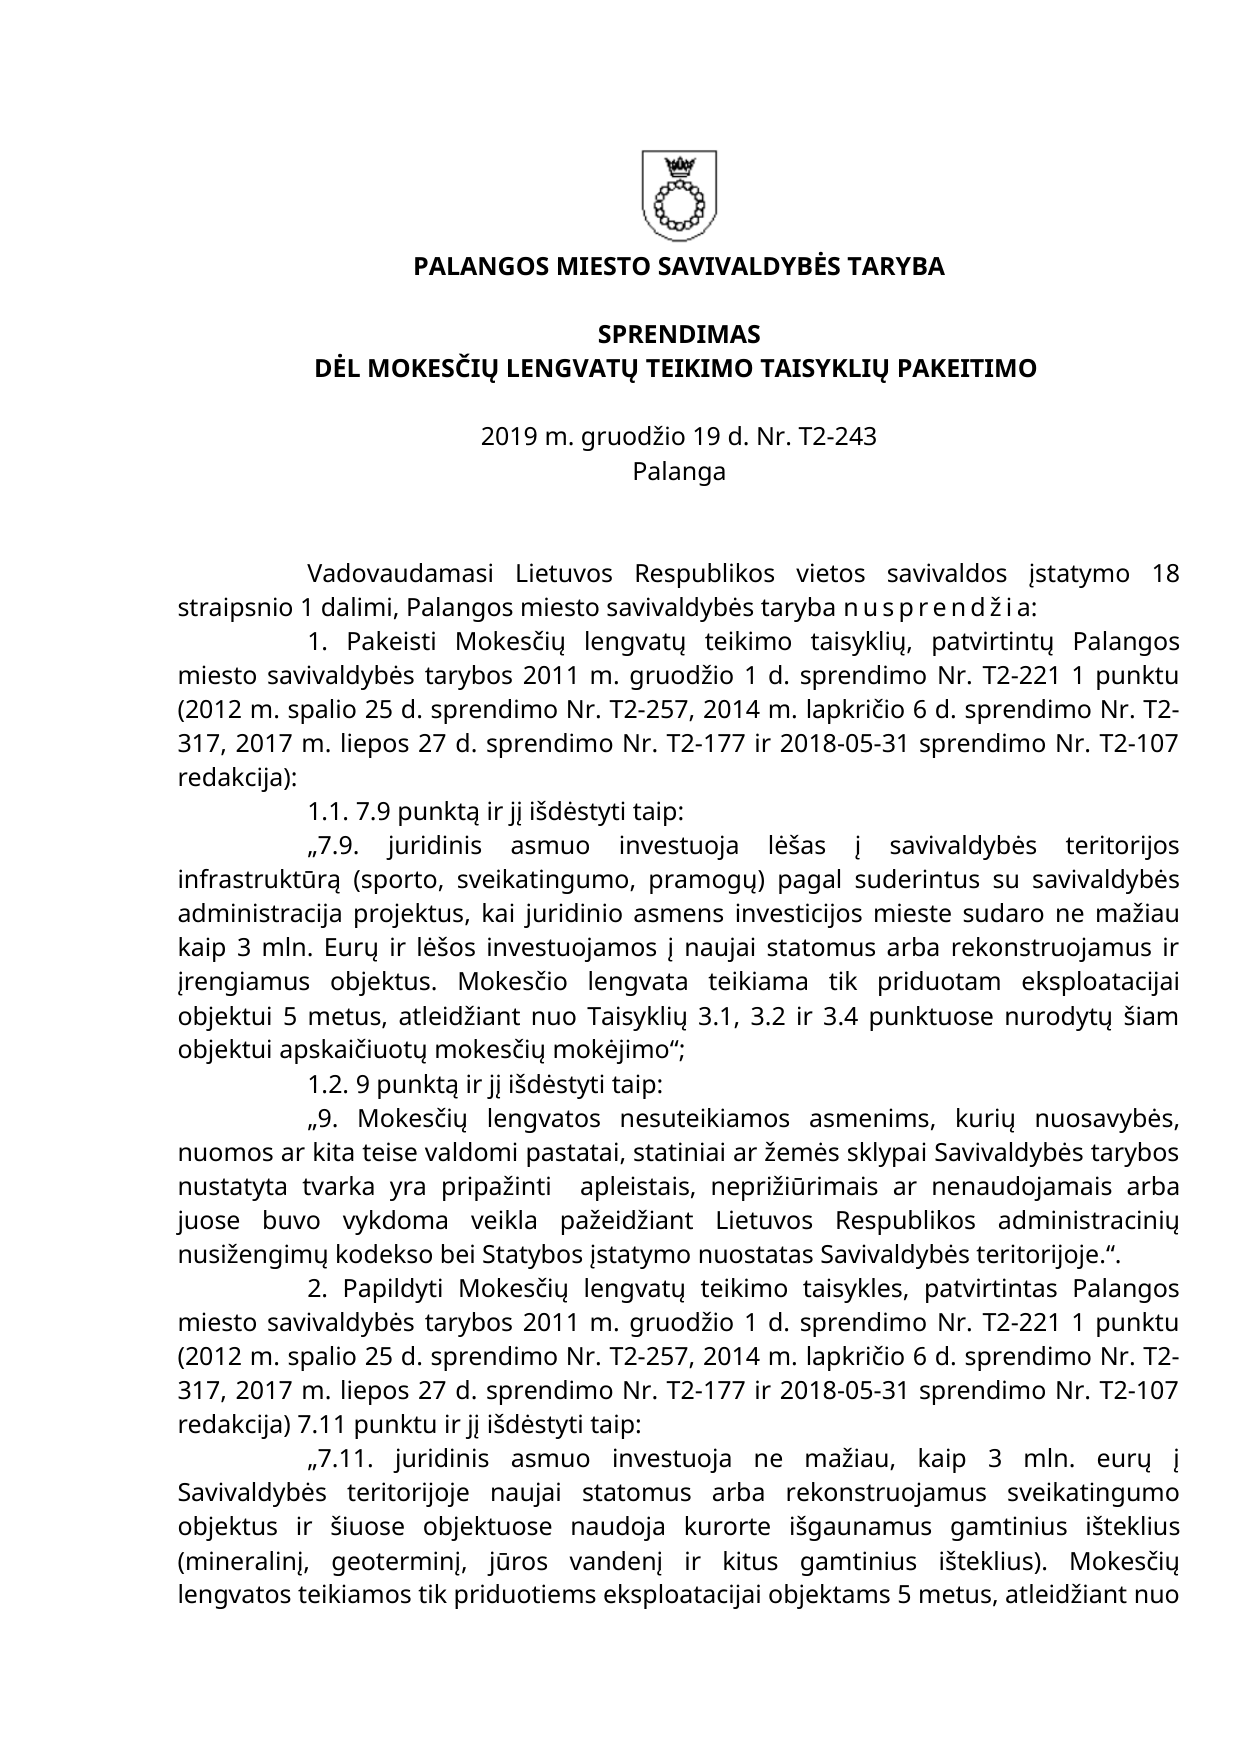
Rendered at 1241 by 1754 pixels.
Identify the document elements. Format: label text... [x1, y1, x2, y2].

text PALANGOS MIESTO SAVIVALDYBĖS TARYBA [177, 249, 1181, 283]
text 1. Pakeisti Mokesčių lengvatų teikimo taisyklių, patvirtintų Palangos miesto savivaldybės tarybos 2011 m. gruodžio 1 d. sprendimo Nr. T2-221 1 punktu (2012 m. spalio 25 d. sprendimo Nr. T2-257, 2014 m. lapkričio 6 d. sprendimo Nr. T2-317, 2017 m. liepos 27 d. sprendimo Nr. T2-177 ir 2018-05-31 sprendimo Nr. T2-107 redakcija): [177, 623, 1181, 794]
text „9. Mokesčių lengvatos nesuteikiamos asmenims, kurių nuosavybės, nuomos ar kita teise valdomi pastatai, statiniai ar žemės sklypai Savivaldybės tarybos nustatyta tvarka yra pripažinti apleistais, neprižiūrimais ar nenaudojamais arba juose buvo vykdoma veikla pažeidžiant Lietuvos Respublikos administracinių nusižengimų kodekso bei Statybos įstatymo nuostatas Savivaldybės teritorijoje.“. [177, 1100, 1181, 1271]
text 1.1. 7.9 punktą ir jį išdėstyti taip: [177, 794, 1181, 828]
text 2019 m. gruodžio 19 d. Nr. T2-243 [177, 419, 1181, 453]
text 2. Papildyti Mokesčių lengvatų teikimo taisykles, patvirtintas Palangos miesto savivaldybės tarybos 2011 m. gruodžio 1 d. sprendimo Nr. T2-221 1 punktu (2012 m. spalio 25 d. sprendimo Nr. T2-257, 2014 m. lapkričio 6 d. sprendimo Nr. T2-317, 2017 m. liepos 27 d. sprendimo Nr. T2-177 ir 2018-05-31 sprendimo Nr. T2-107 redakcija) 7.11 punktu ir jį išdėstyti taip: [177, 1271, 1181, 1441]
text „7.9. juridinis asmuo investuoja lėšas į savivaldybės teritorijos infrastruktūrą (sporto, sveikatingumo, pramogų) pagal suderintus su savivaldybės administracija projektus, kai juridinio asmens investicijos mieste sudaro ne mažiau kaip 3 mln. Eurų ir lėšos investuojamos į naujai statomus arba rekonstruojamus ir įrengiamus objektus. Mokesčio lengvata teikiama tik priduotam eksploatacijai objektui 5 metus, atleidžiant nuo Taisyklių 3.1, 3.2 ir 3.4 punktuose nurodytų šiam objektui apskaičiuotų mokesčių mokėjimo“; [177, 828, 1181, 1066]
text SPRENDIMAS [177, 317, 1181, 351]
text DĖL MOKESČIŲ LENGVATŲ TEIKIMO TAISYKLIŲ PAKEITIMO [177, 351, 1181, 385]
text Palanga [177, 453, 1181, 487]
text „7.11. juridinis asmuo investuoja ne mažiau, kaip 3 mln. eurų į Savivaldybės teritorijoje naujai statomus arba rekonstruojamus sveikatingumo objektus ir šiuose objektuose naudoja kurorte išgaunamus gamtinius išteklius (mineralinį, geoterminį, jūros vandenį ir kitus gamtinius išteklius). Mokesčių lengvatos teikiamos tik priduotiems eksploatacijai objektams 5 metus, atleidžiant nuo [177, 1441, 1181, 1611]
text Vadovaudamasi Lietuvos Respublikos vietos savivaldos įstatymo 18 straipsnio 1 dalimi, Palangos miesto savivaldybės taryba nusprendžia: [177, 555, 1181, 623]
text 1.2. 9 punktą ir jį išdėstyti taip: [177, 1066, 1181, 1100]
